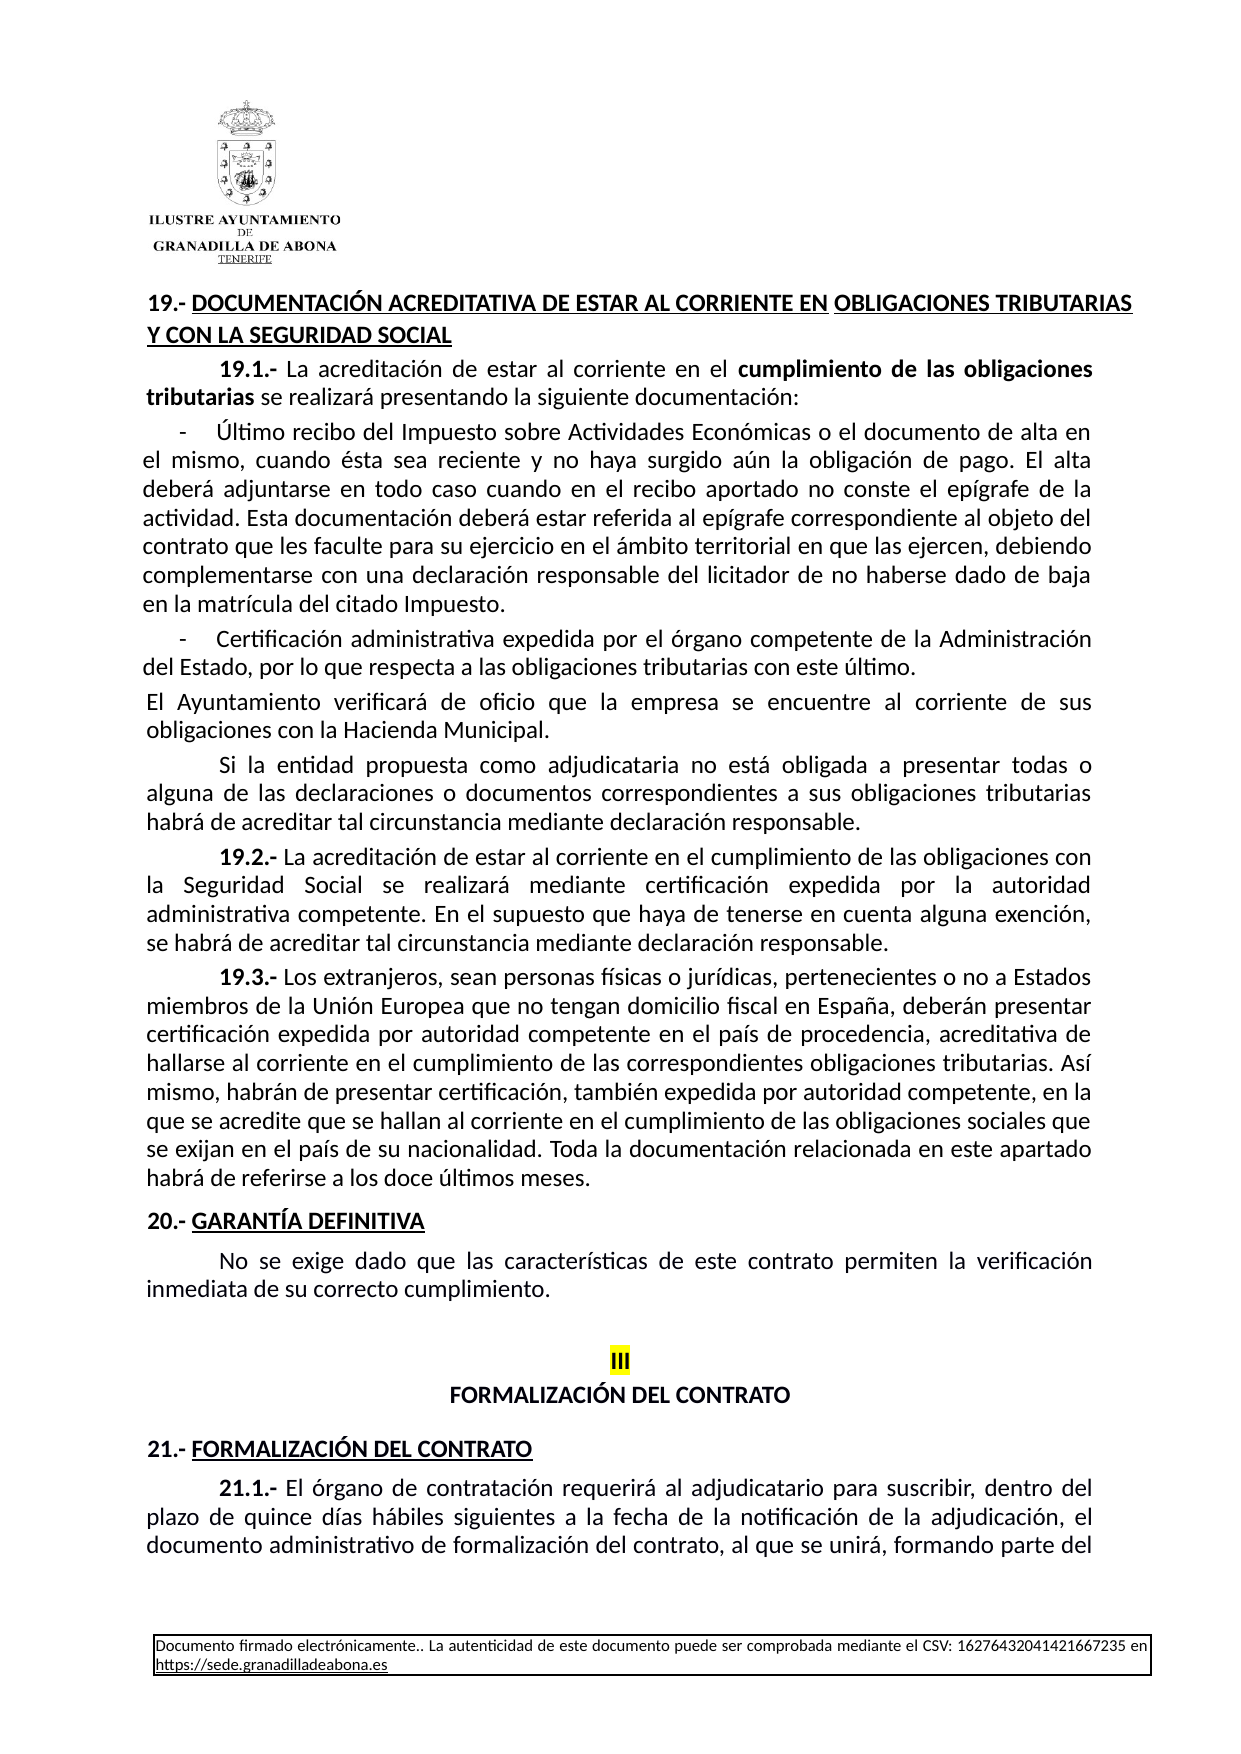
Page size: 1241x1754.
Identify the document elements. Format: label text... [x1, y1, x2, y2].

text 19.2.- La acreditación de estar al corriente en el cumplimiento de las obligaciones con la Seguridad Social se realizará mediante certificación expedida por la autoridad administrativa competente. En el supuesto que haya de tenerse en cuenta alguna exención, se habrá de acreditar tal circunstancia mediante declaración responsable. [146, 842, 1093, 957]
list Último recibo del Impuesto sobre Actividades Económicas o el documento de alta en el mismo, cuando ésta sea reciente y no haya surgido aún la obligación de pago. El alta deberá adjuntarse en todo caso cuando en el recibo aportado no conste el epígrafe de la actividad. Esta documentación deberá estar referida al epígrafe correspondiente al objeto del contrato que les faculte para su ejercicio en el ámbito territorial en que las ejercen, debiendo complementarse con una declaración responsable del licitador de no haberse dado de baja en la matrícula del citado Impuesto. [142, 417, 1093, 618]
text 19.3.- Los extranjeros, sean personas físicas o jurídicas, pertenecientes o no a Estados miembros de la Unión Europea que no tengan domicilio fiscal en España, deberán presentar certificación expedida por autoridad competente en el país de procedencia, acreditativa de hallarse al corriente en el cumplimiento de las correspondientes obligaciones tributarias. Así mismo, habrán de presentar certificación, también expedida por autoridad competente, en la que se acredite que se hallan al corriente en el cumplimiento de las obligaciones sociales que se exijan en el país de su nacionalidad. Toda la documentación relacionada en este apartado habrá de referirse a los doce últimos meses. [146, 963, 1093, 1193]
list Certificación administrativa expedida por el órgano competente de la Administración del Estado, por lo que respecta a las obligaciones tributarias con este último. [142, 624, 1093, 682]
text FORMALIZACIÓN DEL CONTRATO [142, 1379, 1098, 1410]
text III [142, 1345, 1098, 1375]
text 19.1.- La acreditación de estar al corriente en el cumplimiento de las obligaciones tributarias se realizará presentando la siguiente documentación: [146, 354, 1093, 412]
text No se exige dado que las características de este contrato permiten la verificación inmediata de su correcto cumplimiento. [146, 1246, 1094, 1303]
subtitle 21.- FORMALIZACIÓN DEL CONTRATO [147, 1433, 1152, 1463]
text 21.1.- El órgano de contratación requerirá al adjudicatario para suscribir, dentro del plazo de quince días hábiles siguientes a la fecha de la notificación de la adjudicación, el documento administrativo de formalización del contrato, al que se unirá, formando parte del [146, 1474, 1094, 1560]
subtitle 20.- GARANTÍA DEFINITIVA [147, 1205, 1136, 1236]
text El Ayuntamiento verificará de oficio que la empresa se encuentre al corriente de sus obligaciones con la Hacienda Municipal. [146, 687, 1093, 745]
text Si la entidad propuesta como adjudicataria no está obligada a presentar todas o alguna de las declaraciones o documentos correspondientes a sus obligaciones tributarias habrá de acreditar tal circunstancia mediante declaración responsable. [146, 750, 1093, 837]
subtitle 19.- DOCUMENTACIÓN ACREDITATIVA DE ESTAR AL CORRIENTE EN OBLIGACIONES TRIBUTARIAS Y CON LA SEGURIDAD SOCIAL [147, 287, 1136, 350]
